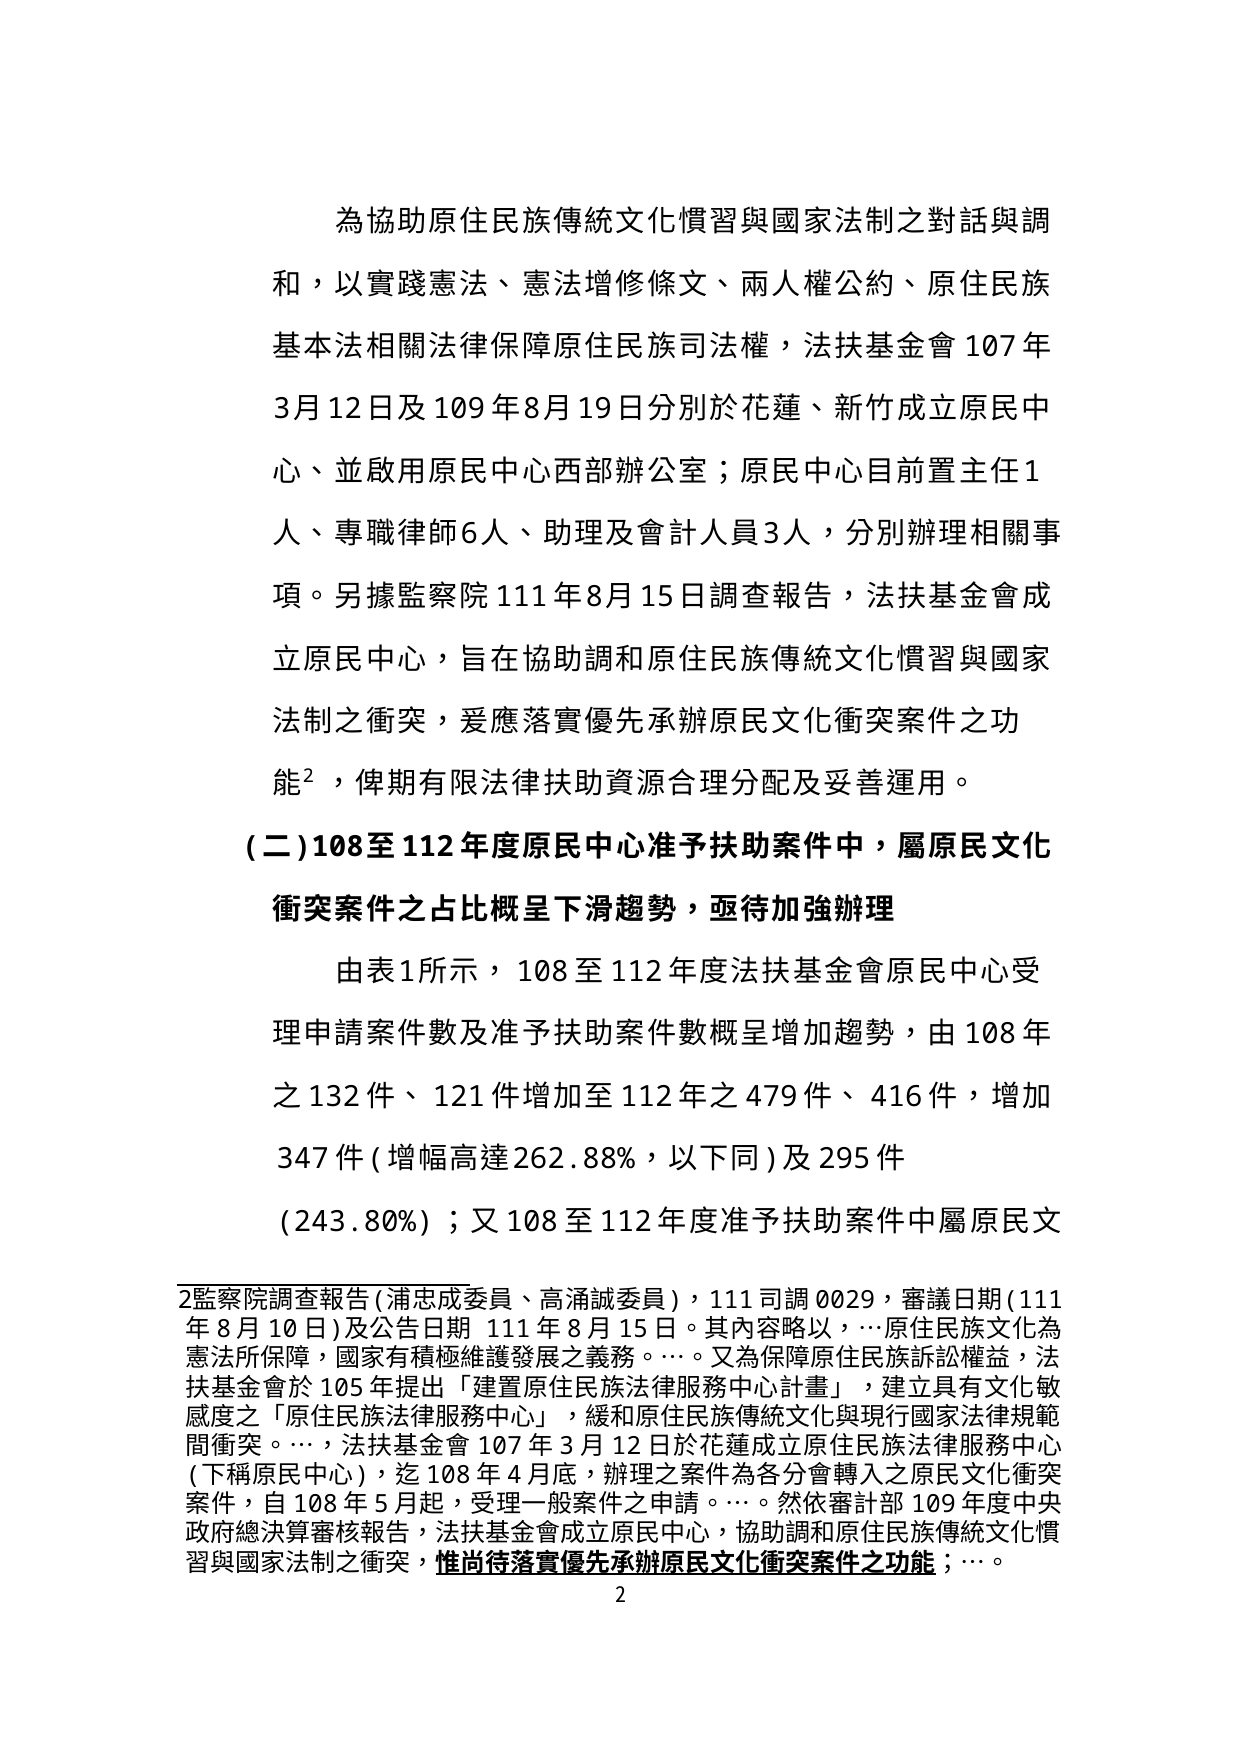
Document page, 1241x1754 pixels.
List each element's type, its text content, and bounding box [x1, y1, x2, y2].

text 為協助原住民族傳統文化慣習與國家法制之對話與調和，以實踐憲法、憲法增修條文、兩人權公約、原住民族基本法相關法律保障原住民族司法權，法扶基金會107年3月12日及109年8月19日分別於花蓮、新竹成立原民中心、並啟用原民中心西部辦公室；原民中心目前置主任1人、專職律師6人、助理及會計人員3人，分別辦理相關事項。另據監察院111年8月15日調查報告，法扶基金會成立原民中心，旨在協助調和原住民族傳統文化慣習與國家法制之衝突，爰應落實優先承辦原民文化衝突案件之功能，俾期有限法律扶助資源合理分配及妥善運用。 [266, 177, 1063, 802]
text (二)108至112年度原民中心准予扶助案件中，屬原民文化衝突案件之占比概呈下滑趨勢，亟待加強辦理 [236, 802, 1063, 927]
text 監察院調查報告(浦忠成委員、高涌誠委員)，111司調0029，審議日期(111年8月10日)及公告日期 111年8月15日。其內容略以，…原住民族文化為憲法所保障，國家有積極維護發展之義務。…。又為保障原住民族訴訟權益，法扶基金會於105年提出「建置原住民族法律服務中心計畫」，建立具有文化敏感度之「原住民族法律服務中心」，緩和原住民族傳統文化與現行國家法律規範間衝突。…，法扶基金會107年3月12日於花蓮成立原住民族法律服務中心(下稱原民中心)，迄108年4月底，辦理之案件為各分會轉入之原民文化衝突案件，自108年5月起，受理一般案件之申請。…。然依審計部109年度中央政府總決算審核報告，法扶基金會成立原民中心，協助調和原住民族傳統文化慣習與國家法制之衝突，惟尚待落實優先承辦原民文化衝突案件之功能；…。 [177, 1285, 1063, 1577]
text 由表1所示，108至112年度法扶基金會原民中心受理申請案件數及准予扶助案件數概呈增加趨勢，由108年之132件、121件增加至112年之479件、416件，增加347件(增幅高達262.88%，以下同)及295件(243.80%)；又108至112年度准予扶助案件中屬原民文 [266, 927, 1063, 1240]
